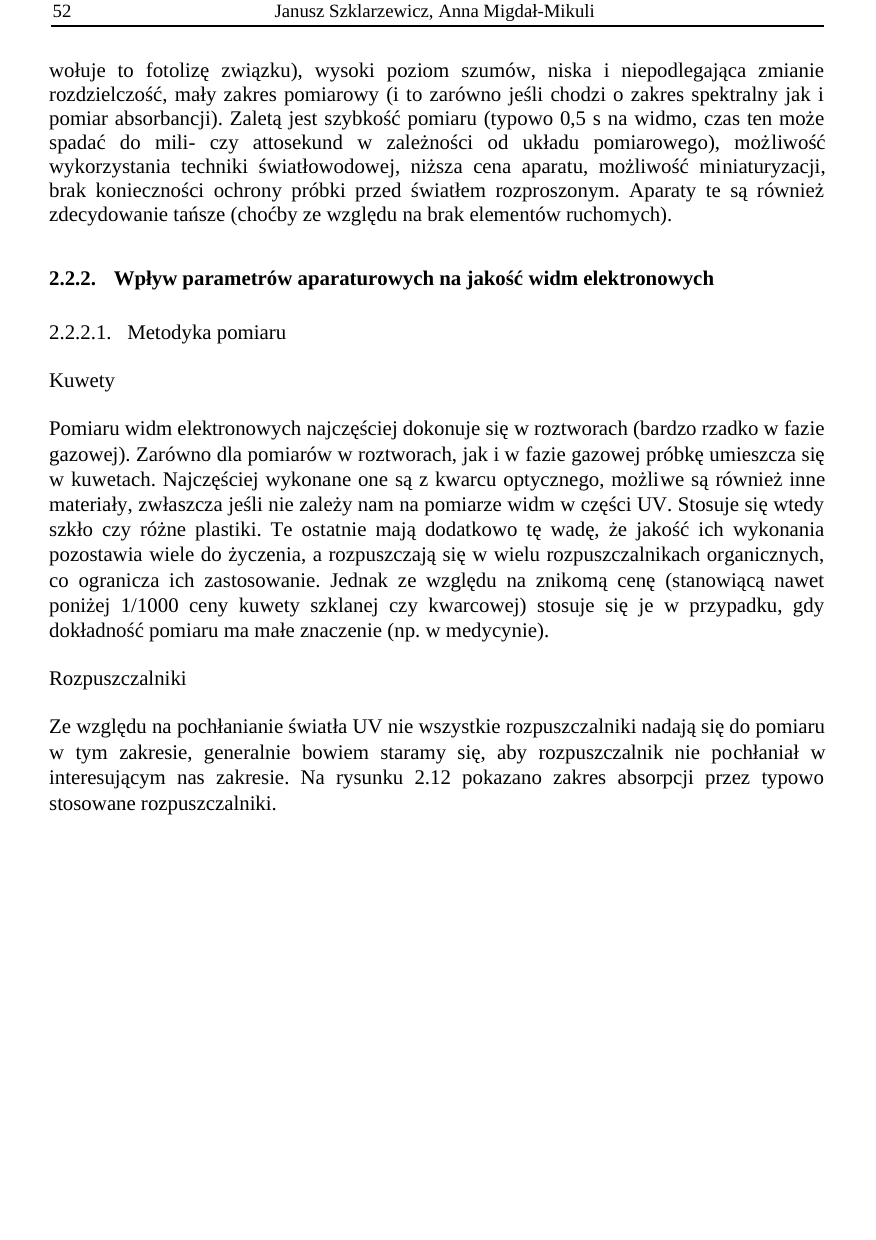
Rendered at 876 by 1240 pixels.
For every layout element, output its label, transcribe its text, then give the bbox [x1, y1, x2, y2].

text Janusz Szklarzewicz, Anna Migdał-Mikuli [274, 0, 600, 22]
text wołuje to fotolizę związku), wysoki poziom szumów, niska i niepodlegająca zmianie rozdzielczość, mały zakres pomiarowy (i to zarówno jeśli chodzi o zakres spektralny jak i pomiar absorbancji). Zaletą jest szybkość pomiaru (typowo 0,5 s na widmo, czas ten może spadać do mili- czy attosekund w zależności od układu pomiarowego), moż­liwość wykorzystania techniki światłowodowej, niższa cena aparatu, możliwość mi­niaturyzacji, brak konieczności ochrony próbki przed światłem rozproszonym. Aparaty te są również zdecydowanie tańsze (choćby ze względu na brak elementów rucho­mych). [49, 58, 825, 226]
text Ze względu na pochłanianie światła UV nie wszystkie rozpuszczalniki nadają się do pomiaru w tym zakresie, generalnie bowiem staramy się, aby rozpuszczalnik nie po­chłaniał w interesującym nas zakresie. Na rysunku 2.12 pokazano zakres absorpcji przez typowo stosowane rozpuszczalniki. [49, 714, 825, 814]
text Pomiaru widm elektronowych najczęściej dokonuje się w roztworach (bardzo rzadko w fazie gazowej). Zarówno dla pomiarów w roztworach, jak i w fazie gazowej próbkę umieszcza się w kuwetach. Najczęściej wykonane one są z kwarcu optycznego, możli­we są również inne materiały, zwłaszcza jeśli nie zależy nam na pomiarze widm w części UV. Stosuje się wtedy szkło czy różne plastiki. Te ostatnie mają dodatkowo tę wadę, że jakość ich wykonania pozostawia wiele do życzenia, a rozpuszczają się w wielu rozpuszczalnikach organicznych, co ogranicza ich zastosowanie. Jednak ze względu na znikomą cenę (stanowiącą nawet poniżej 1/1000 ceny kuwety szklanej czy kwarcowej) stosuje się je w przypadku, gdy dokładność pomiaru ma małe znaczenie (np. w medycynie). [49, 416, 825, 642]
list Metodyka pomiaru [49, 320, 825, 344]
subtitle 2.2.2. Wpływ parametrów aparaturowych na jakość widm elektronowych [49, 266, 825, 290]
text Kuwety [49, 368, 825, 392]
text 52 [52, 0, 75, 22]
text Rozpuszczalniki [49, 666, 825, 690]
